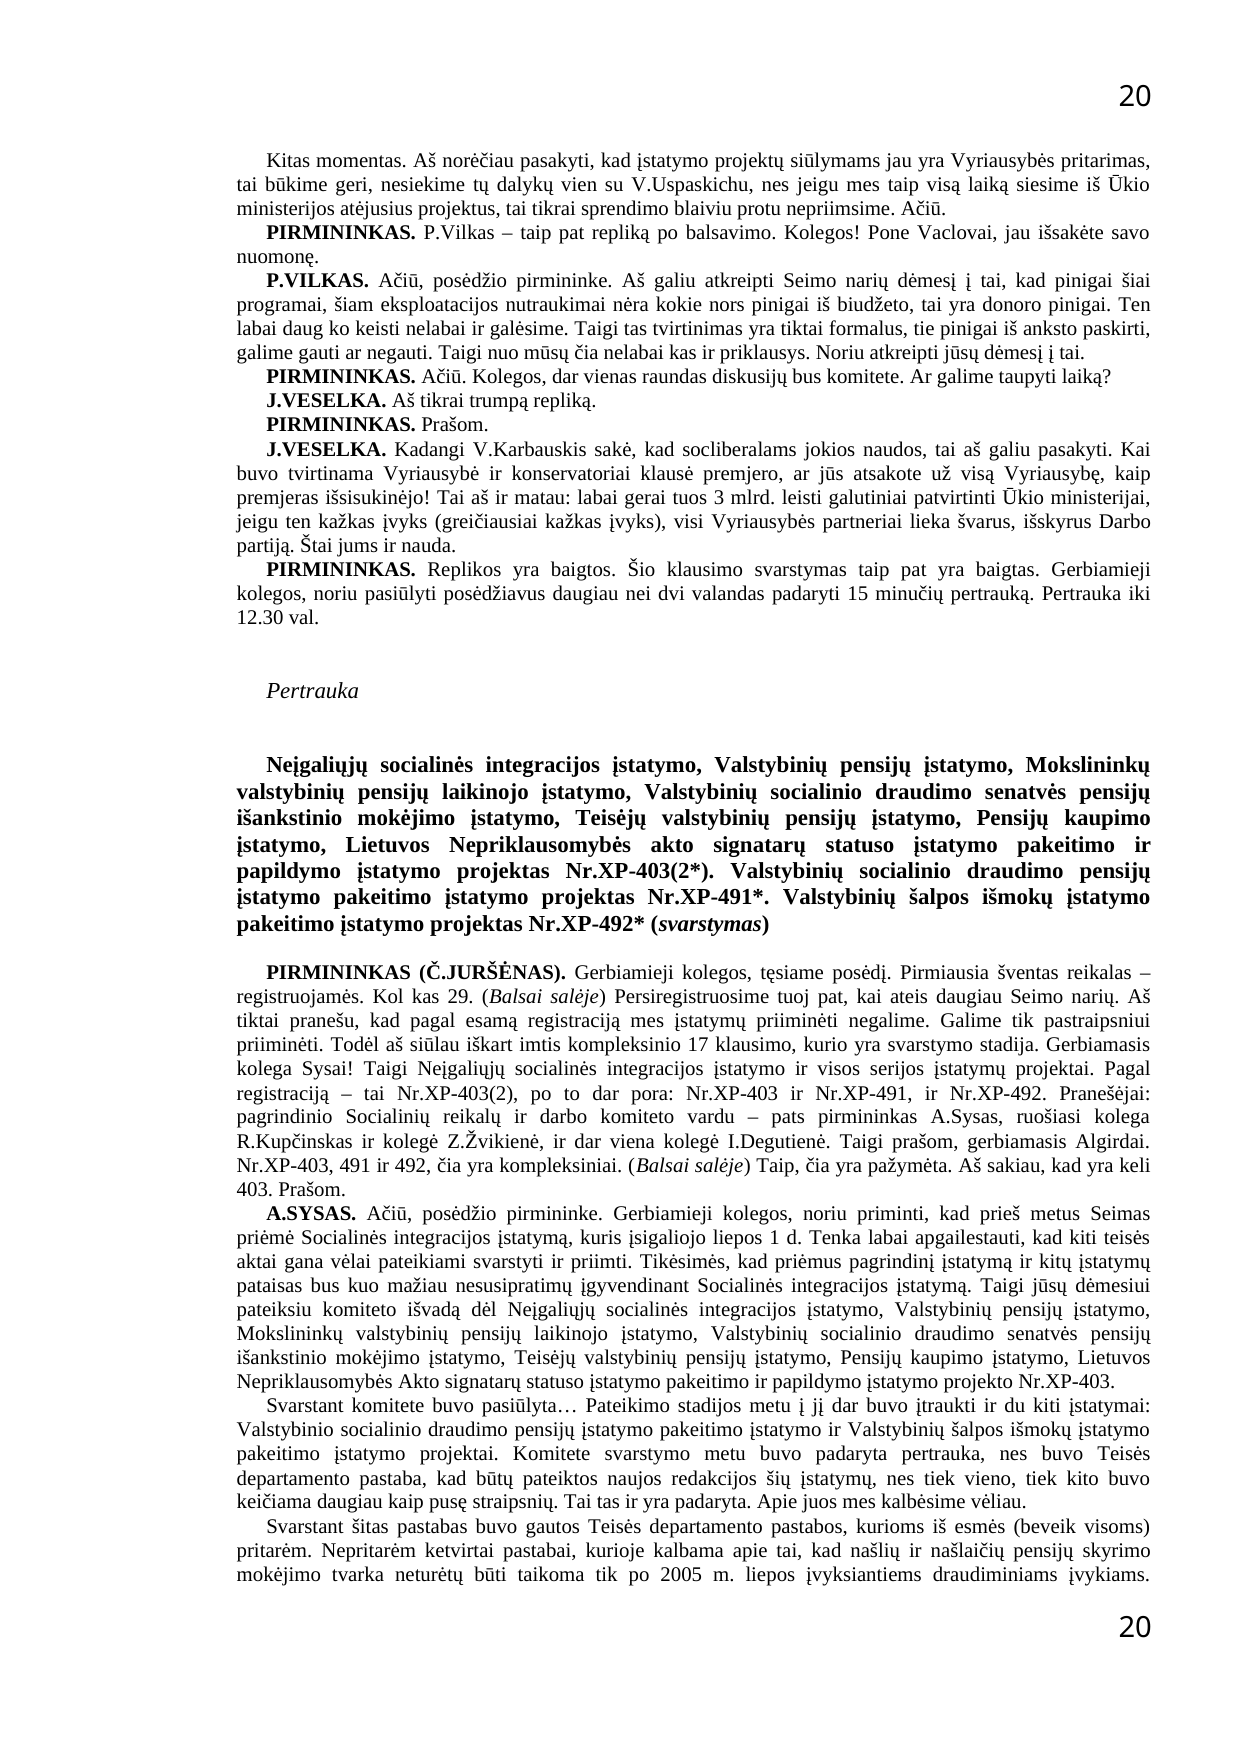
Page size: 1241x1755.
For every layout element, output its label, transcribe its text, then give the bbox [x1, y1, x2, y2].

text Svarstant komitete buvo pasiūlyta… Pateikimo stadijos metu į jį dar buvo įtraukti ir du kiti įstatymai: Valstybinio socialinio draudimo pensijų įstatymo pakeitimo įstatymo ir Valstybinių šalpos išmokų įstatymo pakeitimo įstatymo projektai. Komitete svarstymo metu buvo padaryta pertrauka, nes buvo Teisės departamento pastaba, kad būtų pateiktos naujos redakcijos šių įstatymų, nes tiek vieno, tiek kito buvo keičiama daugiau kaip pusę straipsnių. Tai tas ir yra padaryta. Apie juos mes kalbėsime vėliau. [236, 1393, 1152, 1513]
text PIRMININKAS. P.Vilkas – taip pat repliką po balsavimo. Kolegos! Pone Vaclovai, jau išsakėte savo nuomonę. [236, 220, 1152, 268]
text PIRMININKAS. Prašom. [236, 412, 1152, 436]
text Svarstant šitas pastabas buvo gautos Teisės departamento pastabos, kurioms iš esmės (beveik visoms) pritarėm. Nepritarėm ketvirtai pastabai, kurioje kalbama apie tai, kad našlių ir našlaičių pensijų skyrimo mokėjimo tvarka neturėtų būti taikoma tik po 2005 m. liepos įvyksiantiems draudiminiams įvykiams. [236, 1513, 1152, 1586]
text PIRMININKAS. Ačiū. Kolegos, dar vienas raundas diskusijų bus komitete. Ar galime taupyti laiką? [236, 364, 1152, 388]
text A.SYSAS. Ačiū, posėdžio pirmininke. Gerbiamieji kolegos, noriu priminti, kad prieš metus Seimas priėmė Socialinės integracijos įstatymą, kuris įsigaliojo liepos 1 d. Tenka labai apgailestauti, kad kiti teisės aktai gana vėlai pateikiami svarstyti ir priimti. Tikėsimės, kad priėmus pagrindinį įstatymą ir kitų įstatymų pataisas bus kuo mažiau nesusipratimų įgyvendinant Socialinės integracijos įstatymą. Taigi jūsų dėmesiui pateiksiu komiteto išvadą dėl Neįgaliųjų socialinės integracijos įstatymo, Valstybinių pensijų įstatymo, Mokslininkų valstybinių pensijų laikinojo įstatymo, Valstybinių socialinio draudimo senatvės pensijų išankstinio mokėjimo įstatymo, Teisėjų valstybinių pensijų įstatymo, Pensijų kaupimo įstatymo, Lietuvos Nepriklausomybės Akto signatarų statuso įstatymo pakeitimo ir papildymo įstatymo projekto Nr.XP-403. [236, 1201, 1152, 1393]
text PIRMININKAS. Replikos yra baigtos. Šio klausimo svarstymas taip pat yra baigtas. Gerbiamieji kolegos, noriu pasiūlyti posėdžiavus daugiau nei dvi valandas padaryti 15 minučių pertrauką. Pertrauka iki 12.30 val. [236, 557, 1152, 629]
text Pertrauka [236, 677, 1152, 703]
text Kitas momentas. Aš norėčiau pasakyti, kad įstatymo projektų siūlymams jau yra Vyriausybės pritarimas, tai būkime geri, nesiekime tų dalykų vien su V.Uspaskichu, nes jeigu mes taip visą laiką siesime iš Ūkio ministerijos atėjusius projektus, tai tikrai sprendimo blaiviu protu nepriimsime. Ačiū. [236, 148, 1152, 220]
text Neįgaliųjų socialinės integracijos įstatymo, Valstybinių pensijų įstatymo, Mokslininkų valstybinių pensijų laikinojo įstatymo, Valstybinių socialinio draudimo senatvės pensijų išankstinio mokėjimo įstatymo, Teisėjų valstybinių pensijų įstatymo, Pensijų kaupimo įstatymo, Lietuvos Nepriklausomybės akto signatarų statuso įstatymo pakeitimo ir papildymo įstatymo projektas Nr.XP-403(2*). Valstybinių socialinio draudimo pensijų įstatymo pakeitimo įstatymo projektas Nr.XP-491*. Valstybinių šalpos išmokų įstatymo pakeitimo įstatymo projektas Nr.XP-492* (svarstymas) [236, 752, 1152, 936]
text P.VILKAS. Ačiū, posėdžio pirmininke. Aš galiu atkreipti Seimo narių dėmesį į tai, kad pinigai šiai programai, šiam eksploatacijos nutraukimai nėra kokie nors pinigai iš biudžeto, tai yra donoro pinigai. Ten labai daug ko keisti nelabai ir galėsime. Taigi tas tvirtinimas yra tiktai formalus, tie pinigai iš anksto paskirti, galime gauti ar negauti. Taigi nuo mūsų čia nelabai kas ir priklausys. Noriu atkreipti jūsų dėmesį į tai. [236, 268, 1152, 364]
text J.VESELKA. Aš tikrai trumpą repliką. [236, 388, 1152, 412]
text J.VESELKA. Kadangi V.Karbauskis sakė, kad socliberalams jokios naudos, tai aš galiu pasakyti. Kai buvo tvirtinama Vyriausybė ir konservatoriai klausė premjero, ar jūs atsakote už visą Vyriausybę, kaip premjeras išsisukinėjo! Tai aš ir matau: labai gerai tuos 3 mlrd. leisti galutiniai patvirtinti Ūkio ministerijai, jeigu ten kažkas įvyks (greičiausiai kažkas įvyks), visi Vyriausybės partneriai lieka švarus, išskyrus Darbo partiją. Štai jums ir nauda. [236, 436, 1152, 557]
text PIRMININKAS (Č.JURŠĖNAS). Gerbiamieji kolegos, tęsiame posėdį. Pirmiausia šventas reikalas – registruojamės. Kol kas 29. (Balsai salėje) Persiregistruosime tuoj pat, kai ateis daugiau Seimo narių. Aš tiktai pranešu, kad pagal esamą registraciją mes įstatymų priiminėti negalime. Galime tik pastraipsniui priiminėti. Todėl aš siūlau iškart imtis kompleksinio 17 klausimo, kurio yra svarstymo stadija. Gerbiamasis kolega Sysai! Taigi Neįgaliųjų socialinės integracijos įstatymo ir visos serijos įstatymų projektai. Pagal registraciją – tai Nr.XP-403(2), po to dar pora: Nr.XP-403 ir Nr.XP-491, ir Nr.XP-492. Pranešėjai: pagrindinio Socialinių reikalų ir darbo komiteto vardu – pats pirmininkas A.Sysas, ruošiasi kolega R.Kupčinskas ir kolegė Z.Žvikienė, ir dar viena kolegė I.Degutienė. Taigi prašom, gerbiamasis Algirdai. Nr.XP-403, 491 ir 492, čia yra kompleksiniai. (Balsai salėje) Taip, čia yra pažymėta. Aš sakiau, kad yra keli 403. Prašom. [236, 960, 1152, 1201]
